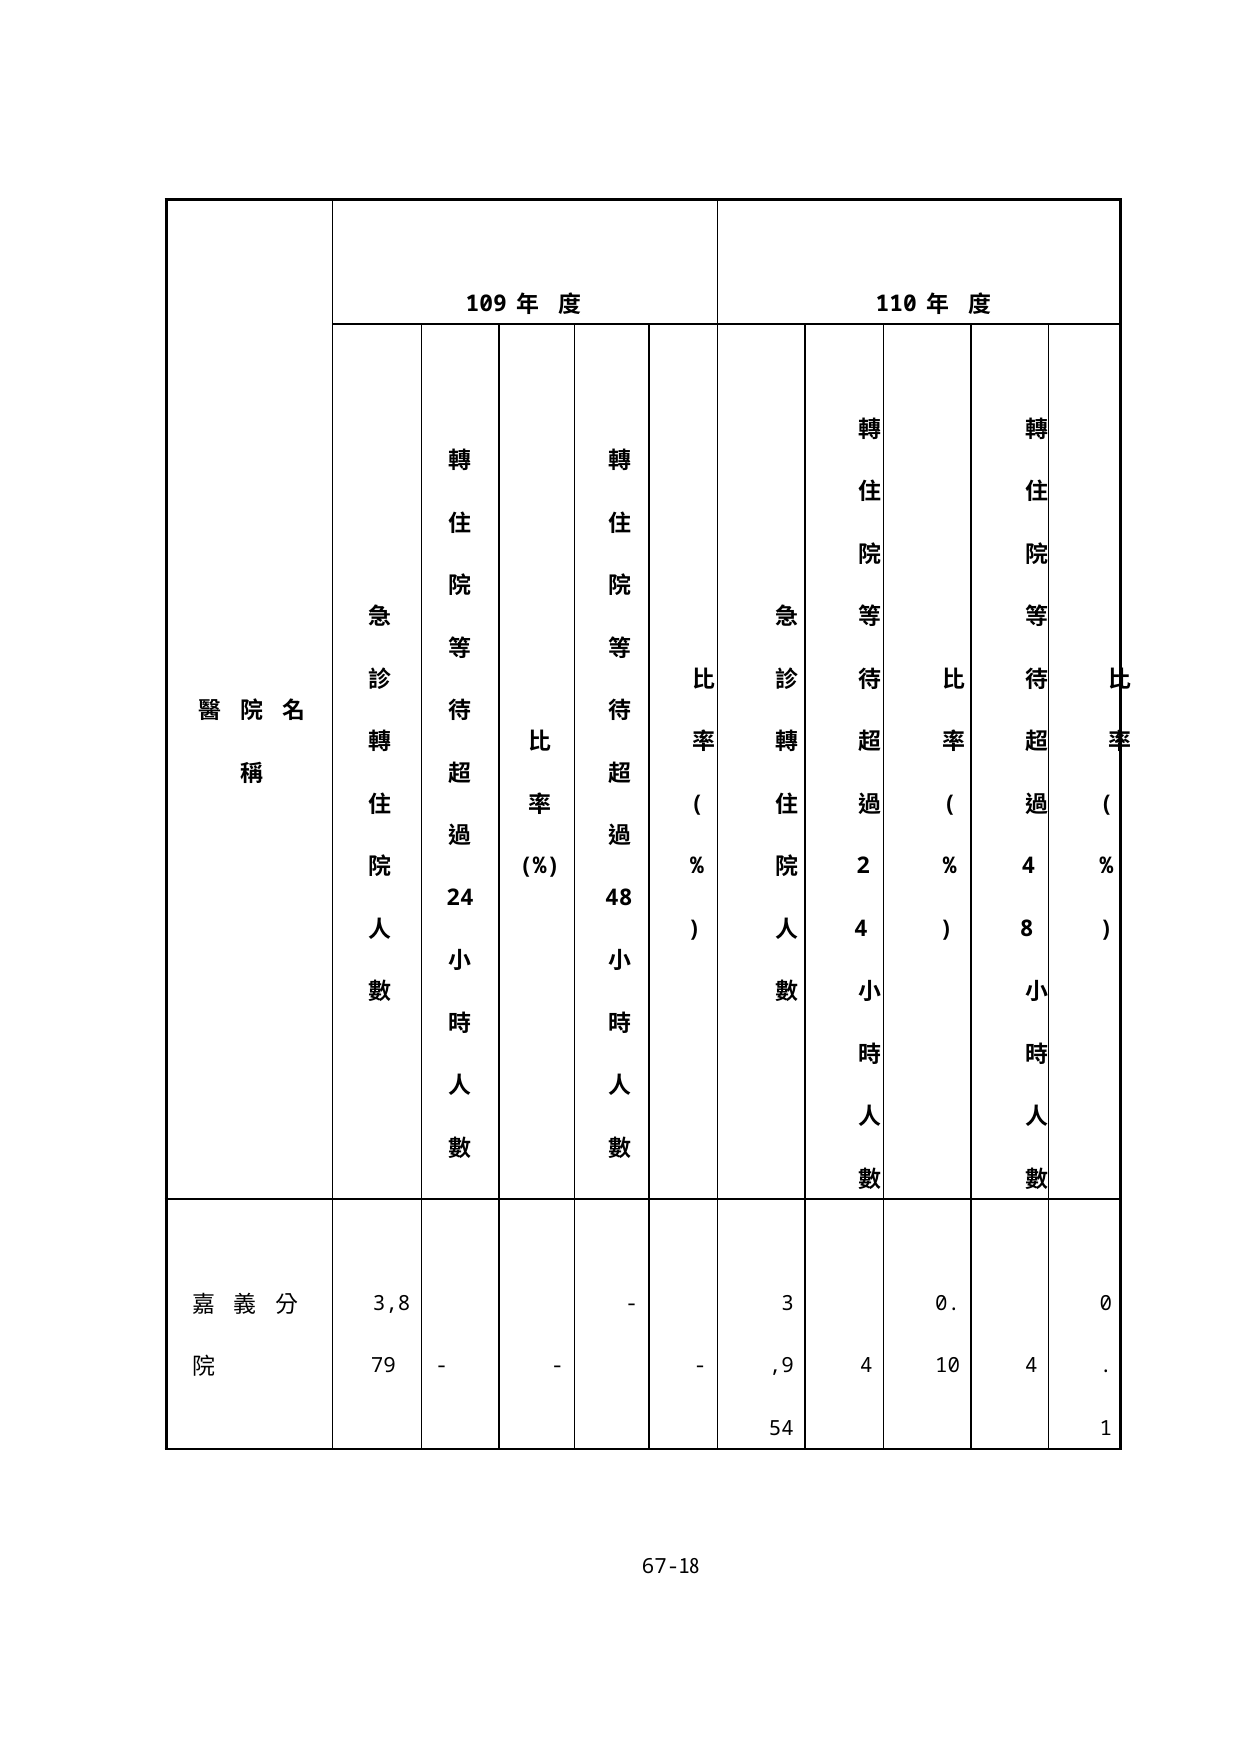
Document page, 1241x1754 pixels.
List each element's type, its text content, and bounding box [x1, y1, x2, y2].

table_cell 4 [972, 1200, 1048, 1448]
table_header 109年度 [333, 201, 717, 323]
table_cell - [650, 1200, 717, 1448]
table_cell 比率(%) [1049, 325, 1119, 1198]
table_header 110年度 [718, 201, 1119, 323]
table_cell 嘉義分院 [168, 1200, 332, 1448]
table_cell 轉住院等待超過48小時人數 [972, 325, 1048, 1198]
table_cell 比率(%) [884, 325, 970, 1198]
table_header 醫院名稱 [168, 201, 332, 1198]
table_cell - [575, 1200, 648, 1448]
table_cell 3,879 [333, 1200, 421, 1448]
table_cell 比率(%) [500, 325, 574, 1198]
table_cell 轉住院等待超過24小時人數 [422, 325, 498, 1198]
table_cell 比率(%) [650, 325, 717, 1198]
table_cell 急診轉住院人數 [718, 325, 804, 1198]
table_cell - [422, 1200, 498, 1448]
table_cell 3,954 [718, 1200, 804, 1448]
table_cell 轉住院等待超過48小時人數 [575, 325, 648, 1198]
table_cell 急診轉住院人數 [333, 325, 421, 1198]
table_cell - [500, 1200, 574, 1448]
table_cell 0.10 [884, 1200, 970, 1448]
table_cell 4 [806, 1200, 883, 1448]
table_cell 轉住院等待超過24小時人數 [806, 325, 883, 1198]
table_cell 0.1 [1049, 1200, 1119, 1448]
